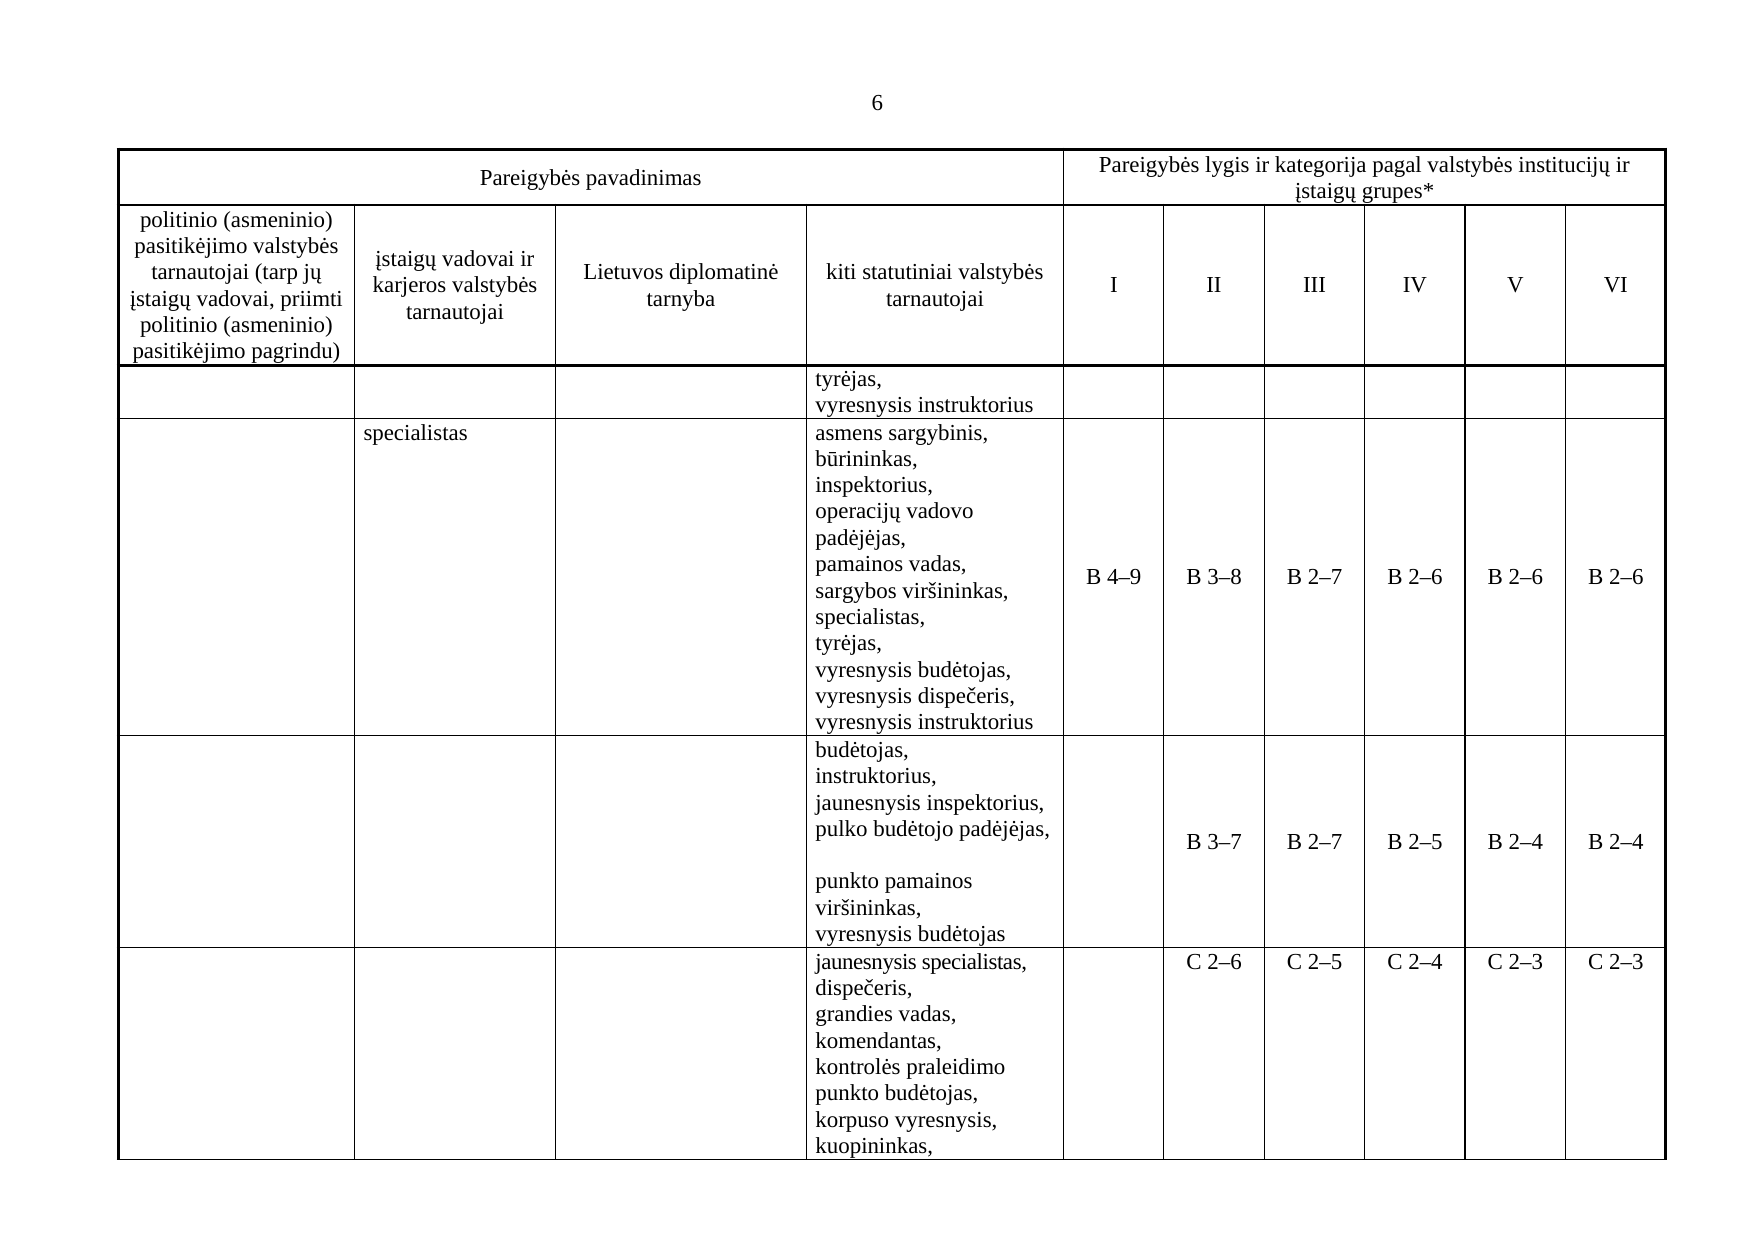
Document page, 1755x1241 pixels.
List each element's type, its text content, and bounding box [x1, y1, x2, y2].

table_cell B 2–7 [1265, 736, 1364, 947]
table_cell politinio (asmeninio) pasitikėjimo valstybės tarnautojai (tarp jų įstaigų vadovai, priimti politinio (asmeninio) pasitikėjimo pagrindu) [120, 206, 354, 364]
table_cell C 2–6 [1164, 948, 1264, 1158]
table_cell Lietuvos diplomatinė tarnyba [556, 206, 806, 364]
table_cell B 3–7 [1164, 736, 1264, 947]
table_cell [1064, 948, 1163, 1158]
table_cell kiti statutiniai valstybės tarnautojai [807, 206, 1063, 364]
table_cell [1064, 367, 1163, 417]
table_cell tyrėjas, vyresnysis instruktorius [807, 367, 1063, 417]
table_cell [556, 419, 806, 735]
table_cell [355, 948, 555, 1158]
table_cell C 2–4 [1365, 948, 1464, 1158]
table_cell IV [1365, 206, 1464, 364]
table_cell B 2–6 [1365, 419, 1464, 735]
table_cell [355, 736, 555, 947]
table_cell I [1064, 206, 1163, 364]
table_cell V [1466, 206, 1565, 364]
table_cell B 2–6 [1566, 419, 1664, 735]
table_cell B 3–8 [1164, 419, 1264, 735]
table_cell C 2–3 [1566, 948, 1664, 1158]
table_cell [1466, 367, 1565, 417]
table_cell [556, 736, 806, 947]
table_cell III [1265, 206, 1364, 364]
table_cell B 4–9 [1064, 419, 1163, 735]
table_cell [355, 367, 555, 417]
table_cell asmens sargybinis, būrininkas, inspektorius, operacijų vadovo padėjėjas, pamainos vadas, sargybos viršininkas, specialistas, tyrėjas, vyresnysis budėtojas, vyresnysis dispečeris, vyresnysis instruktorius [807, 419, 1063, 735]
table_cell [1365, 367, 1464, 417]
table_cell jaunesnysis specialistas, dispečeris, grandies vadas, komendantas, kontrolės praleidimo punkto budėtojas, korpuso vyresnysis, kuopininkas, [807, 948, 1063, 1158]
table_cell [556, 948, 806, 1158]
table_cell budėtojas, instruktorius, jaunesnysis inspektorius, pulko budėtojo padėjėjas, punkto pamainos viršininkas, vyresnysis budėtojas [807, 736, 1063, 947]
table_cell B 2–5 [1365, 736, 1464, 947]
table_cell įstaigų vadovai ir karjeros valstybės tarnautojai [355, 206, 555, 364]
table_cell [1064, 736, 1163, 947]
table_cell B 2–4 [1466, 736, 1565, 947]
table_cell B 2–4 [1566, 736, 1664, 947]
table_cell [120, 367, 354, 417]
table_cell B 2–7 [1265, 419, 1364, 735]
table_cell C 2–5 [1265, 948, 1364, 1158]
table_cell [1566, 367, 1664, 417]
table_cell specialistas [355, 419, 555, 735]
table_header Pareigybės pavadinimas [120, 151, 1063, 203]
table_cell [120, 736, 354, 947]
table_cell VI [1566, 206, 1664, 364]
table_cell [1265, 367, 1364, 417]
table_cell [1164, 367, 1264, 417]
table_cell [120, 419, 354, 735]
table_cell C 2–3 [1466, 948, 1565, 1158]
table_cell [120, 948, 354, 1158]
table_cell II [1164, 206, 1264, 364]
table_cell [556, 367, 806, 417]
table_cell B 2–6 [1466, 419, 1565, 735]
table_header Pareigybės lygis ir kategorija pagal valstybės institucijų ir įstaigų grupes* [1064, 151, 1664, 203]
